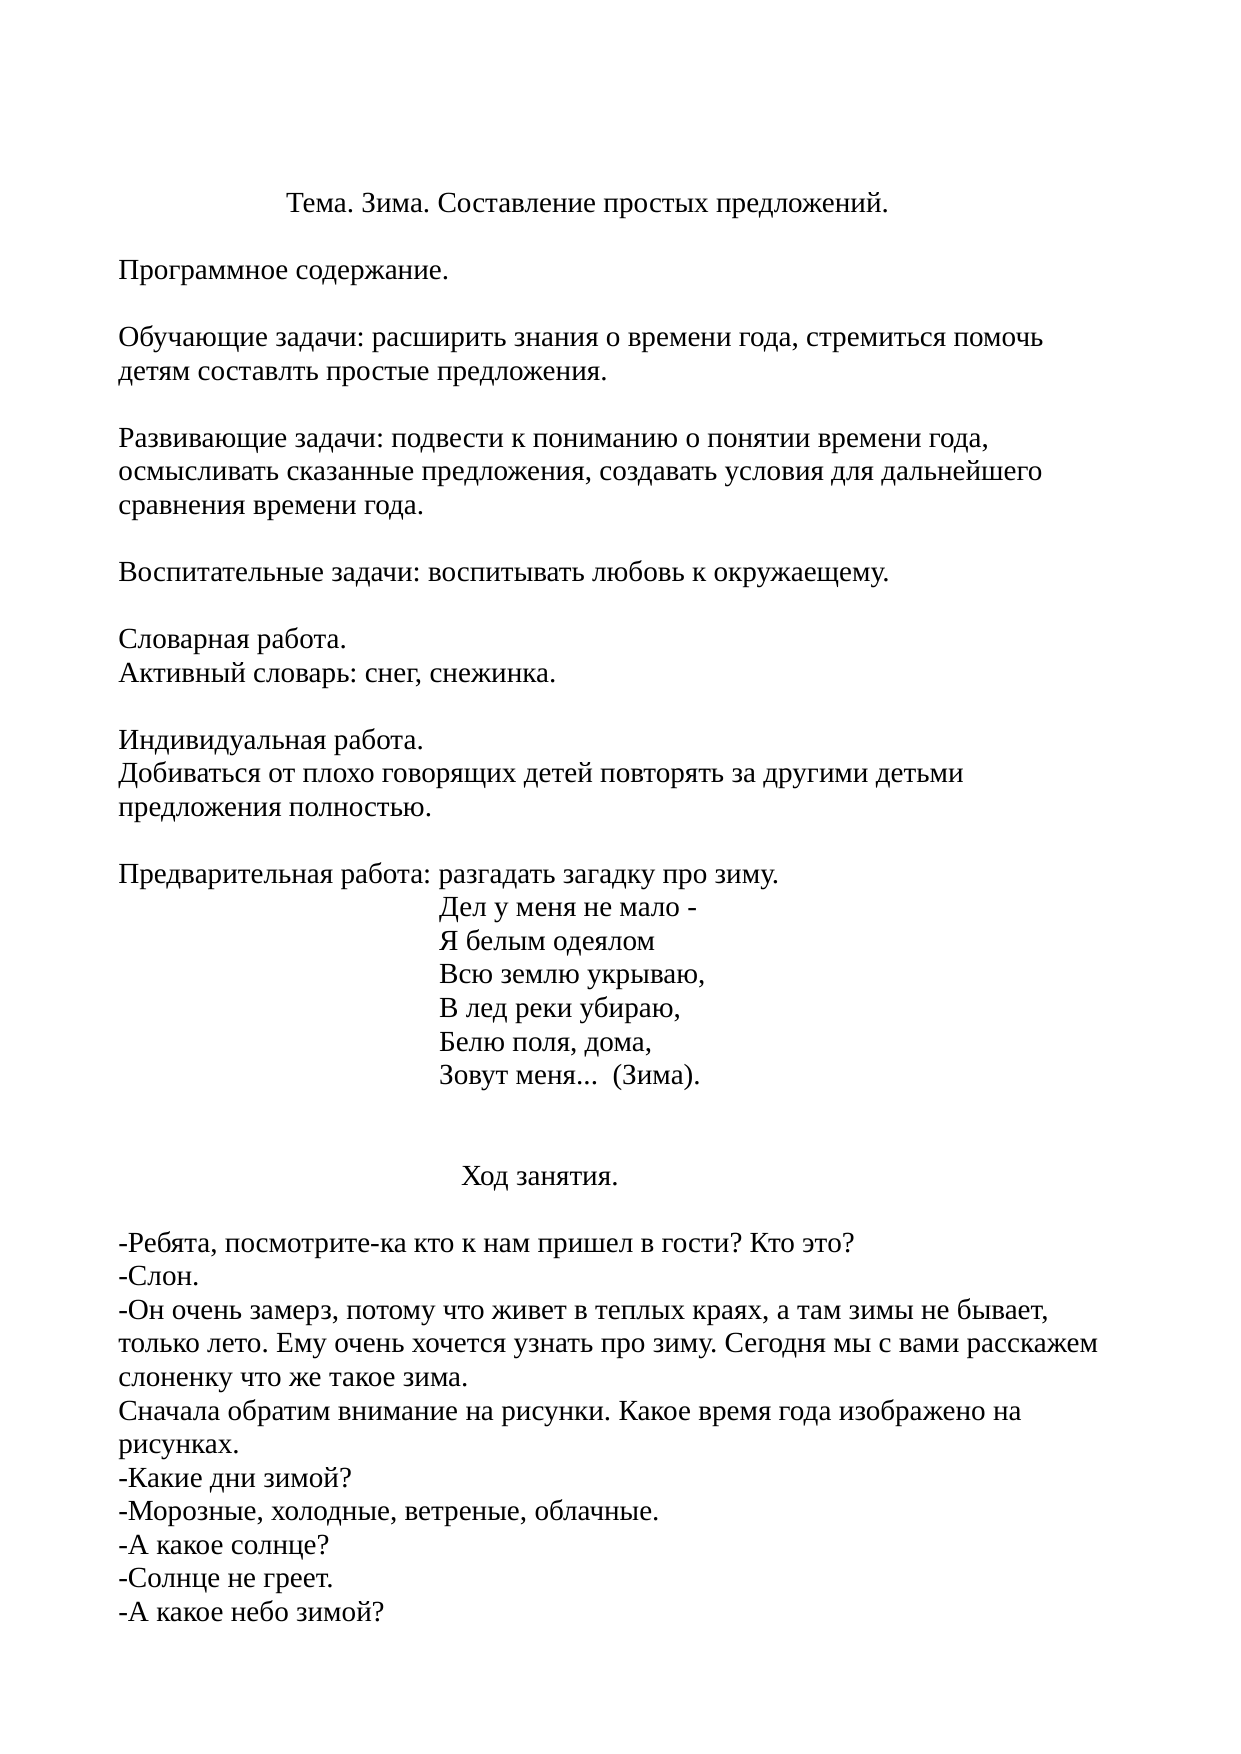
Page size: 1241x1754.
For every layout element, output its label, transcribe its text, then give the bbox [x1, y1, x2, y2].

text -Ребята, посмотрите-ка кто к нам пришел в гости? Кто это? [118, 1225, 1122, 1258]
text Белю поля, дома, [118, 1024, 1122, 1057]
text Зовут меня... (Зима). [118, 1057, 1122, 1091]
text Обучающие задачи: расширить знания о времени года, стремиться помочь детям составлть простые предложения. [118, 319, 1122, 386]
text В лед реки убираю, [118, 990, 1122, 1024]
text -Солнце не греет. [118, 1560, 1122, 1594]
text Ход занятия. [118, 1158, 1122, 1191]
text -Он очень замерз, потому что живет в теплых краях, а там зимы не бывает, только лето. Ему очень хочется узнать про зиму. Сегодня мы с вами расскажем слоненку что же такое зима. [118, 1292, 1122, 1393]
text -А какое небо зимой? [118, 1594, 1122, 1627]
text Всю землю укрываю, [118, 957, 1122, 990]
text Словарная работа. [118, 621, 1122, 655]
text Дел у меня не мало - [118, 889, 1122, 923]
text -Морозные, холодные, ветреные, облачные. [118, 1493, 1122, 1527]
text -А какое солнце? [118, 1527, 1122, 1560]
text Сначала обратим внимание на рисунки. Какое время года изображено на рисунках. [118, 1393, 1122, 1460]
text Развивающие задачи: подвести к пониманию о понятии времени года, осмысливать сказанные предложения, создавать условия для дальнейшего сравнения времени года. [118, 420, 1122, 521]
text Предварительная работа: разгадать загадку про зиму. [118, 856, 1122, 889]
text -Какие дни зимой? [118, 1460, 1122, 1493]
text Программное содержание. [118, 252, 1122, 286]
text Воспитательные задачи: воспитывать любовь к окружаещему. [118, 554, 1122, 588]
text Я белым одеялом [118, 923, 1122, 957]
text Добиваться от плохо говорящих детей повторять за другими детьми предложения полностью. [118, 755, 1122, 822]
text Индивидуальная работа. [118, 722, 1122, 755]
text Тема. Зима. Составление простых предложений. [118, 185, 1122, 219]
text Активный словарь: снег, снежинка. [118, 655, 1122, 688]
text -Слон. [118, 1258, 1122, 1292]
